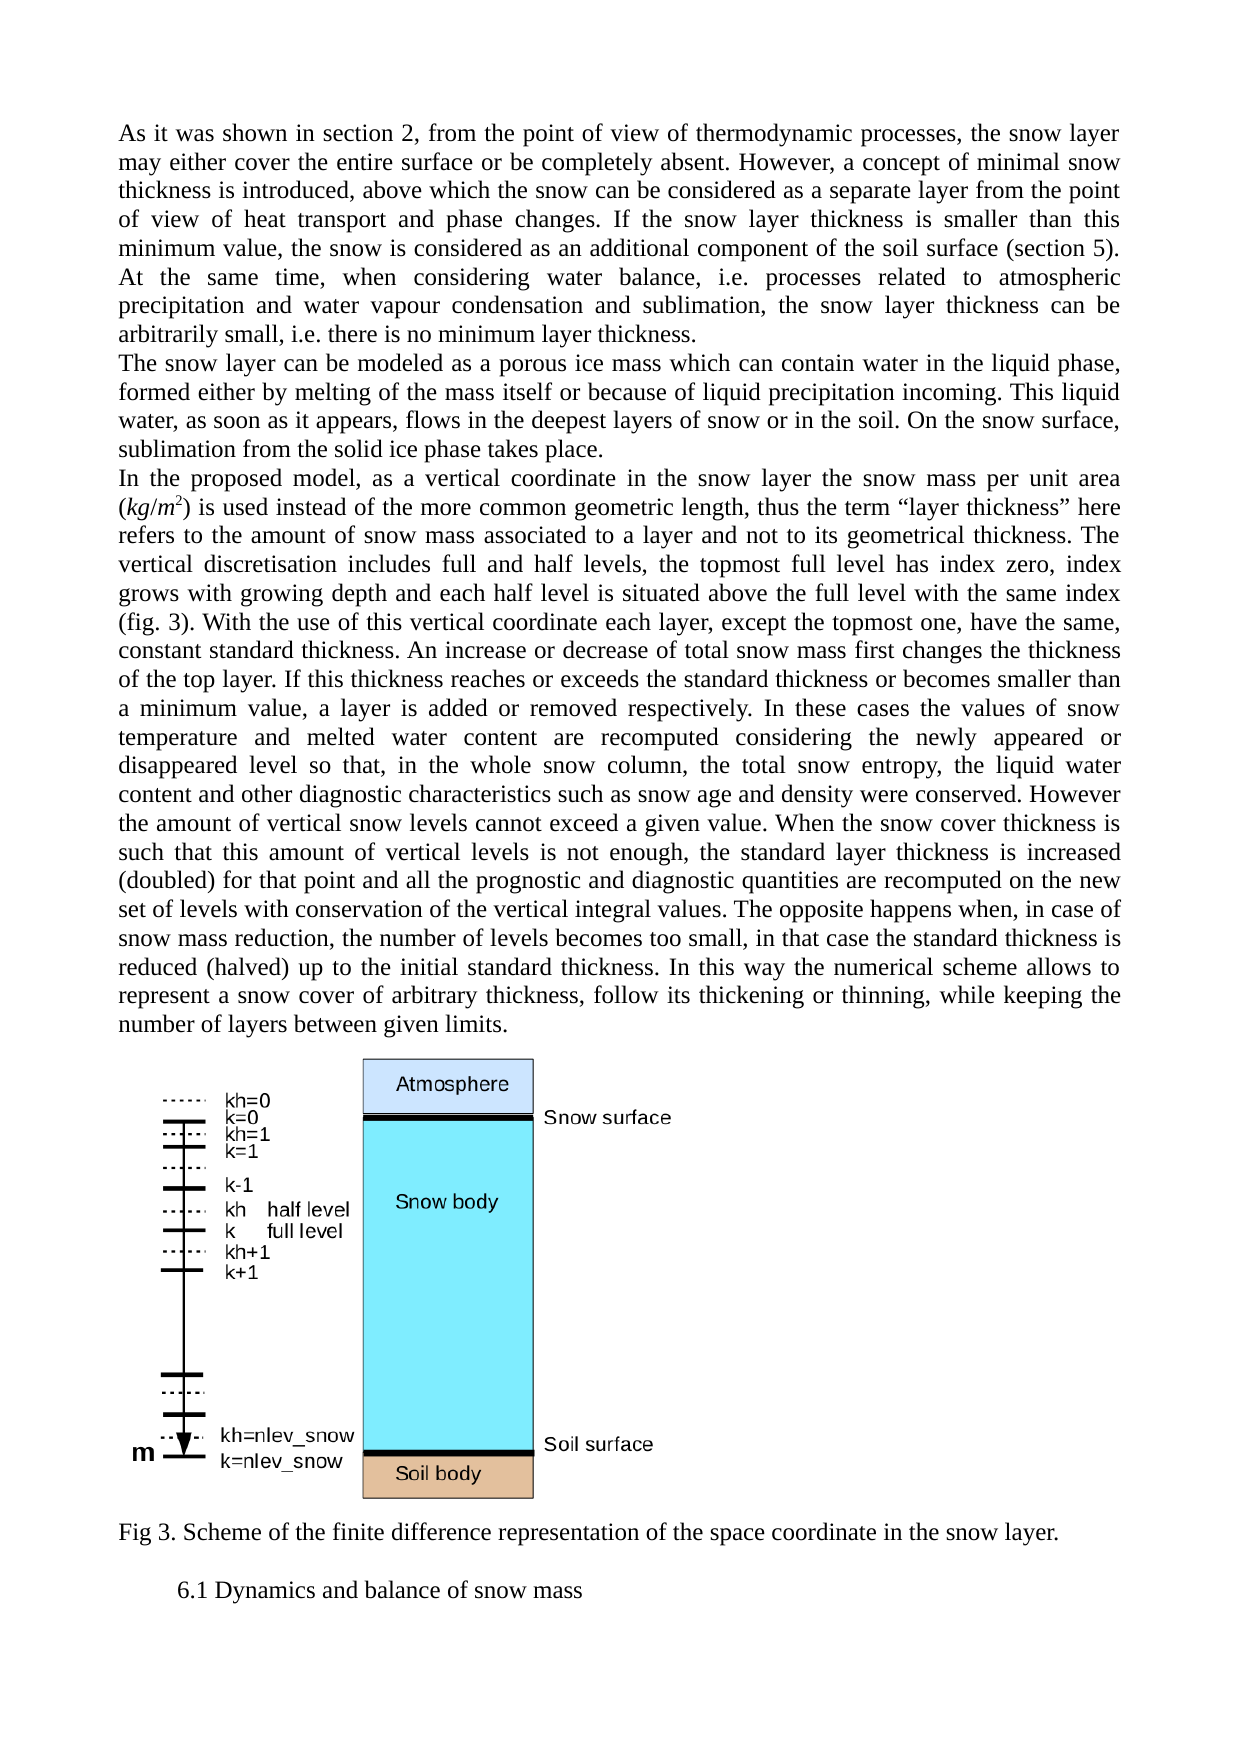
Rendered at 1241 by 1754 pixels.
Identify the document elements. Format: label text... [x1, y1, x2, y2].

text 6.1 Dynamics and balance of snow mass [118, 1575, 1122, 1603]
picture [118, 1038, 680, 1518]
text Fig 3. Scheme of the finite difference representation of the space coordinate in the snow layer. [118, 1517, 1122, 1546]
text As it was shown in section 2, from the point of view of thermodynamic processes, the snow layer may either cover the entire surface or be completely absent. However, a concept of minimal snow thickness is introduced, above which the snow can be considered as a separate layer from the point of view of heat transport and phase changes. If the snow layer thickness is smaller than this minimum value, the snow is considered as an additional component of the soil surface (section 5). At the same time, when considering water balance, i.e. processes related to atmospheric precipitation and water vapour condensation and sublimation, the snow layer thickness can be arbitrarily small, i.e. there is no minimum layer thickness. [118, 118, 1122, 348]
text The snow layer can be modeled as a porous ice mass which can contain water in the liquid phase, formed either by melting of the mass itself or because of liquid precipitation incoming. This liquid water, as soon as it appears, flows in the deepest layers of snow or in the soil. On the snow surface, sublimation from the solid ice phase takes place. [118, 348, 1122, 463]
text In the proposed model, as a vertical coordinate in the snow layer the snow mass per unit area (kg/m2) is used instead of the more common geometric length, thus the term “layer thickness” here refers to the amount of snow mass associated to a layer and not to its geometrical thickness. The vertical discretisation includes full and half levels, the topmost full level has index zero, index grows with growing depth and each half level is situated above the full level with the same index (fig. 3). With the use of this vertical coordinate each layer, except the topmost one, have the same, constant standard thickness. An increase or decrease of total snow mass first changes the thickness of the top layer. If this thickness reaches or exceeds the standard thickness or becomes smaller than a minimum value, a layer is added or removed respectively. In these cases the values of snow temperature and melted water content are recomputed considering the newly appeared or disappeared level so that, in the whole snow column, the total snow entropy, the liquid water content and other diagnostic characteristics such as snow age and density were conserved. However the amount of vertical snow levels cannot exceed a given value. When the snow cover thickness is such that this amount of vertical levels is not enough, the standard layer thickness is increased (doubled) for that point and all the prognostic and diagnostic quantities are recomputed on the new set of levels with conservation of the vertical integral values. The opposite happens when, in case of snow mass reduction, the number of levels becomes too small, in that case the standard thickness is reduced (halved) up to the initial standard thickness. In this way the numerical scheme allows to represent a snow cover of arbitrary thickness, follow its thickening or thinning, while keeping the number of layers between given limits. [118, 463, 1122, 1038]
